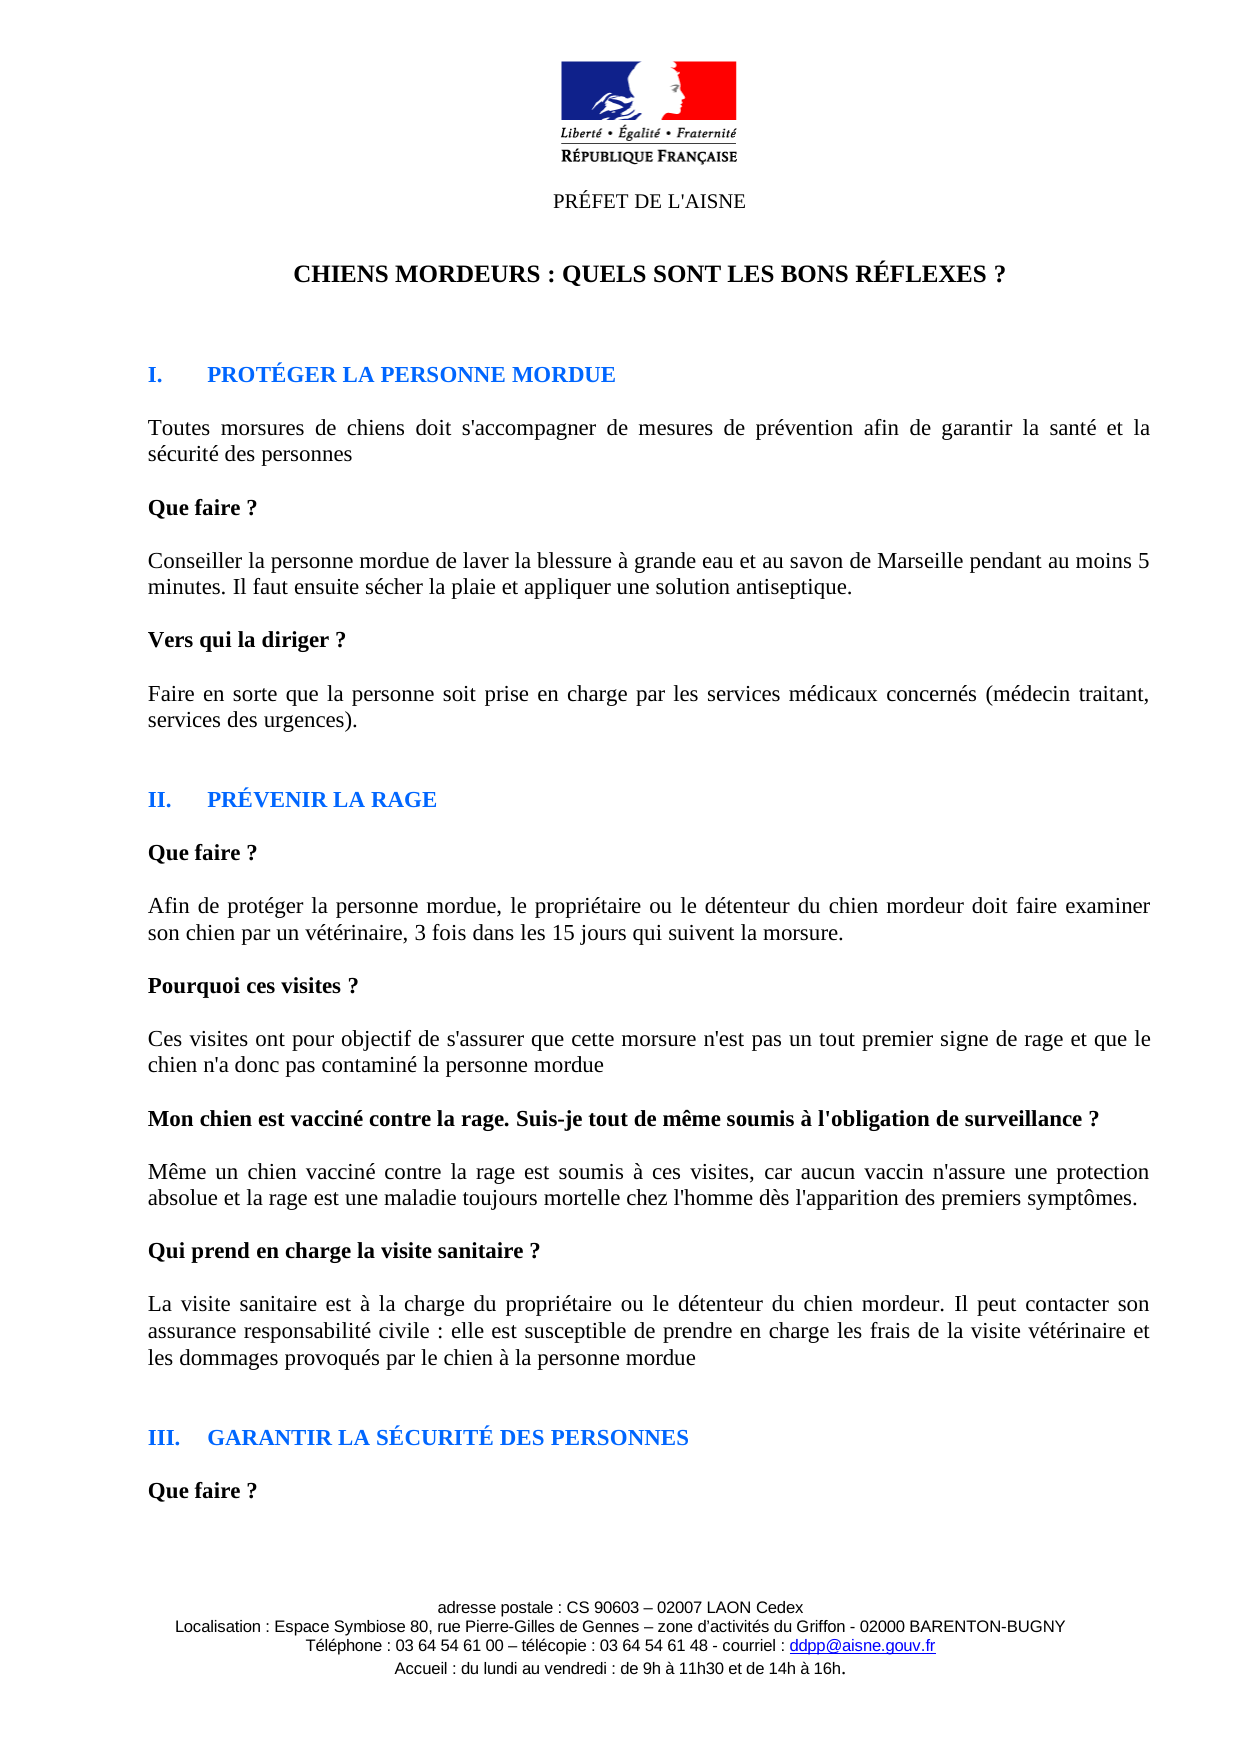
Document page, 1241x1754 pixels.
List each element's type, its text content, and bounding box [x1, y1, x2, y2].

text Que faire ? [148, 839, 1152, 865]
text Toutes morsures de chiens doit s'accompagner de mesures de prévention afin de garantir la santé et la sécurité des personnes [148, 414, 1152, 467]
text Faire en sorte que la personne soit prise en charge par les services médicaux concernés (médecin traitant, services des urgences). [148, 679, 1152, 732]
list PRÉVENIR LA RAGE [148, 786, 1152, 812]
text Vers qui la diriger ? [148, 626, 1152, 653]
text Pourquoi ces visites ? [148, 972, 1152, 998]
text Ces visites ont pour objectif de s'assurer que cette morsure n'est pas un tout premier signe de rage et que le chien n'a donc pas contaminé la personne mordue [148, 1025, 1152, 1078]
text Que faire ? [148, 493, 1152, 520]
list PROTÉGER LA PERSONNE MORDUE [148, 361, 1093, 387]
table_cell CHIENS MORDEURS : QUELS SONT LES BONS RÉFLEXES ? [140, 237, 1159, 307]
text Qui prend en charge la visite sanitaire ? [148, 1237, 1152, 1264]
text Afin de protéger la personne mordue, le propriétaire ou le détenteur du chien mordeur doit faire examiner son chien par un vétérinaire, 3 fois dans les 15 jours qui suivent la morsure. [148, 892, 1152, 945]
table_header PRÉFET DE L'AISNE [140, 59, 1159, 237]
text La visite sanitaire est à la charge du propriétaire ou le détenteur du chien mordeur. Il peut contacter son assurance responsabilité civile : elle est susceptible de prendre en charge les frais de la visite vétérinaire et les dommages provoqués par le chien à la personne mordue [148, 1290, 1152, 1370]
text Mon chien est vacciné contre la rage. Suis-je tout de même soumis à l'obligation de surveillance ? [148, 1104, 1152, 1131]
text Conseiller la personne mordue de laver la blessure à grande eau et au savon de Marseille pendant au moins 5 minutes. Il faut ensuite sécher la plaie et appliquer une solution antiseptique. [148, 547, 1152, 600]
text Que faire ? [148, 1477, 1152, 1504]
picture [560, 59, 739, 165]
list GARANTIR LA SÉCURITÉ DES PERSONNES [148, 1424, 1093, 1451]
text Même un chien vacciné contre la rage est soumis à ces visites, car aucun vaccin n'assure une protection absolue et la rage est une maladie toujours mortelle chez l'homme dès l'apparition des premiers symptômes. [148, 1157, 1152, 1211]
